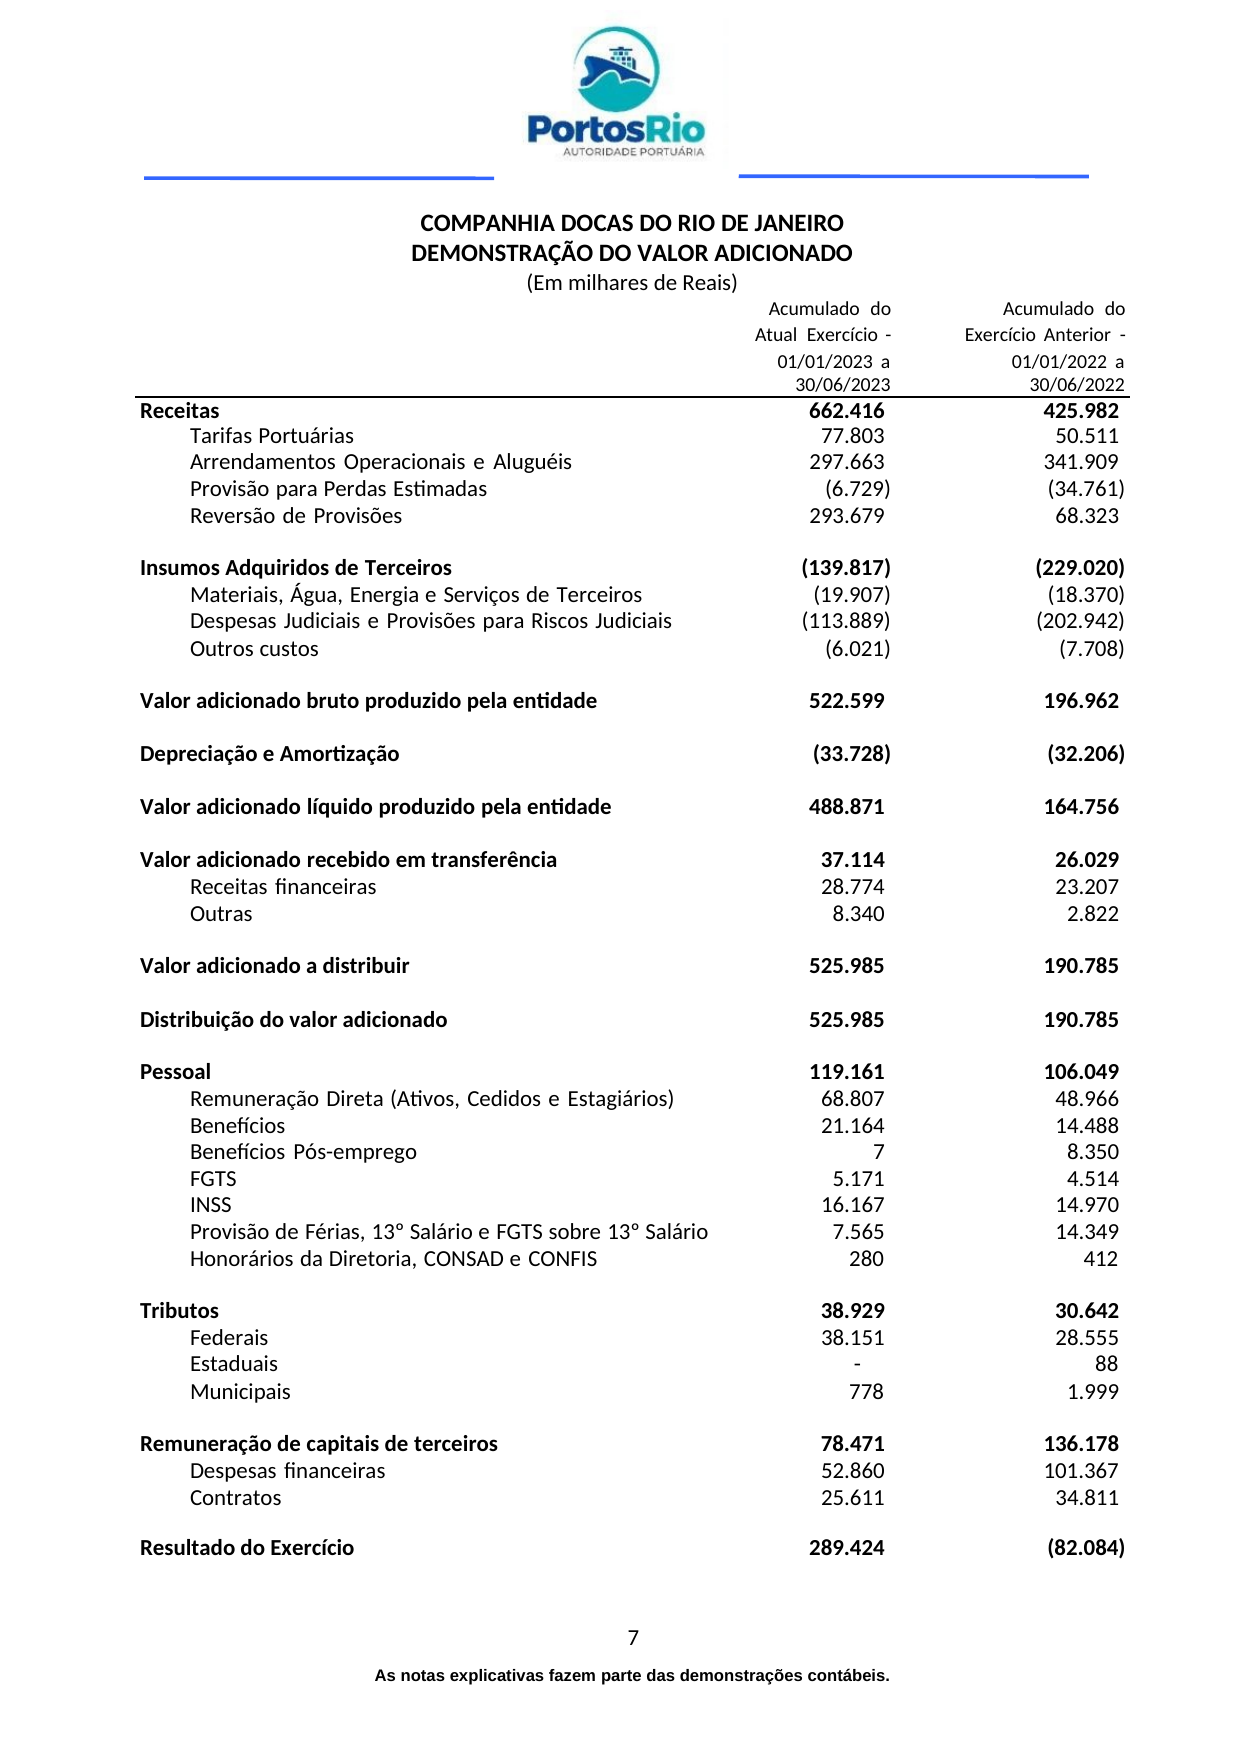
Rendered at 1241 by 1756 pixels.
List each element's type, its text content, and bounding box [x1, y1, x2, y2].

table_cell Valor adicionado a distribuir [135, 941, 732, 994]
table_cell Resultado do Exercício [135, 1525, 732, 1563]
table_cell 38.929 [732, 1286, 927, 1326]
table_cell (113.889) [732, 609, 927, 636]
table_cell Distribuição do valor adicionado [135, 994, 732, 1047]
table_header Acumulado do Exercício Anterior - [927, 299, 1130, 348]
table_cell Materiais, Água, Energia e Serviços de Terceiros [135, 583, 732, 609]
table_cell 88 [927, 1352, 1130, 1379]
table_cell (32.206) [927, 729, 1130, 782]
table_cell 2.822 [927, 901, 1130, 941]
table_cell Remuneração de capitais de terceiros [135, 1419, 732, 1458]
table_cell Despesas Judiciais e Provisões para Riscos Judiciais [135, 609, 732, 636]
table_cell (229.020) [927, 543, 1130, 583]
table_cell 662.416 [732, 398, 927, 423]
table_cell 136.178 [927, 1419, 1130, 1458]
table_cell 68.807 [732, 1087, 927, 1113]
table_cell 8.340 [732, 901, 927, 941]
table_cell 119.161 [732, 1047, 927, 1087]
table_cell 289.424 [732, 1525, 927, 1563]
table_cell 30/06/2023 [732, 373, 927, 396]
table_cell 1.999 [927, 1379, 1130, 1419]
table_cell 28.774 [732, 875, 927, 901]
table_cell Tributos [135, 1286, 732, 1326]
table_cell 28.555 [927, 1326, 1130, 1352]
table_cell (33.728) [732, 729, 927, 782]
table_cell (7.708) [927, 636, 1130, 676]
table_cell 522.599 [732, 676, 927, 729]
table_cell 48.966 [927, 1087, 1130, 1113]
table_cell 7 [732, 1140, 927, 1167]
table_cell 77.803 [732, 424, 927, 450]
table_cell 101.367 [927, 1459, 1130, 1485]
table_cell Honorários da Diretoria, CONSAD e CONFIS [135, 1246, 732, 1286]
table_cell Benefícios Pós-emprego [135, 1140, 732, 1167]
table_cell Valor adicionado líquido produzido pela entidade [135, 782, 732, 835]
table_cell Arrendamentos Operacionais e Aluguéis [135, 450, 732, 477]
table_cell (82.084) [927, 1525, 1130, 1563]
table_cell Provisão de Férias, 13º Salário e FGTS sobre 13º Salário [135, 1220, 732, 1246]
table_cell Federais [135, 1326, 732, 1352]
table_cell 16.167 [732, 1193, 927, 1220]
table_cell 190.785 [927, 941, 1130, 994]
table_cell Valor adicionado bruto produzido pela entidade [135, 676, 732, 729]
table_cell 525.985 [732, 994, 927, 1047]
table_cell - [732, 1352, 927, 1379]
table_cell Provisão para Perdas Estimadas [135, 477, 732, 503]
table_cell 50.511 [927, 424, 1130, 450]
table_cell 34.811 [927, 1485, 1130, 1525]
table_cell 01/01/2023 a [732, 348, 927, 373]
table_cell 37.114 [732, 835, 927, 875]
table_cell Contratos [135, 1485, 732, 1525]
table_cell (139.817) [732, 543, 927, 583]
table_cell 30/06/2022 [927, 373, 1130, 396]
table_cell (6.729) [732, 477, 927, 503]
table_cell 21.164 [732, 1114, 927, 1140]
table_cell 52.860 [732, 1459, 927, 1485]
table_cell 5.171 [732, 1167, 927, 1193]
table_cell 341.909 [927, 450, 1130, 477]
table_cell Insumos Adquiridos de Terceiros [135, 543, 732, 583]
table_cell Depreciação e Amortização [135, 729, 732, 782]
table_cell 14.488 [927, 1114, 1130, 1140]
table_cell INSS [135, 1193, 732, 1220]
table_cell 25.611 [732, 1485, 927, 1525]
table_cell 23.207 [927, 875, 1130, 901]
table_cell 38.151 [732, 1326, 927, 1352]
table_cell 293.679 [732, 503, 927, 543]
table_cell 8.350 [927, 1140, 1130, 1167]
table_cell (6.021) [732, 636, 927, 676]
table_cell 190.785 [927, 994, 1130, 1047]
table_cell 297.663 [732, 450, 927, 477]
table_cell Receitas [135, 398, 732, 423]
table_cell 525.985 [732, 941, 927, 994]
table_cell 14.970 [927, 1193, 1130, 1220]
table_cell (19.907) [732, 583, 927, 609]
table_cell 164.756 [927, 782, 1130, 835]
table_cell Estaduais [135, 1352, 732, 1379]
table_header [135, 299, 732, 396]
table_cell Outras [135, 901, 732, 941]
table_cell (18.370) [927, 583, 1130, 609]
table_cell 26.029 [927, 835, 1130, 875]
table_cell 68.323 [927, 503, 1130, 543]
table_cell Remuneração Direta (Ativos, Cedidos e Estagiários) [135, 1087, 732, 1113]
table_cell 30.642 [927, 1286, 1130, 1326]
table_cell 778 [732, 1379, 927, 1419]
table_cell Reversão de Provisões [135, 503, 732, 543]
table_cell 78.471 [732, 1419, 927, 1458]
table_cell Valor adicionado recebido em transferência [135, 835, 732, 875]
table_cell Benefícios [135, 1114, 732, 1140]
table_header Acumulado do Atual Exercício - [732, 299, 927, 348]
table_cell 425.982 [927, 398, 1130, 423]
table_cell 4.514 [927, 1167, 1130, 1193]
table_cell Pessoal [135, 1047, 732, 1087]
table_cell (202.942) [927, 609, 1130, 636]
table_cell 280 [732, 1246, 927, 1286]
table_cell Outros custos [135, 636, 732, 676]
table_cell Receitas financeiras [135, 875, 732, 901]
table_cell 7.565 [732, 1220, 927, 1246]
table_cell Despesas financeiras [135, 1459, 732, 1485]
table_cell Tarifas Portuárias [135, 424, 732, 450]
table_cell Municipais [135, 1379, 732, 1419]
table_cell 488.871 [732, 782, 927, 835]
table_cell (34.761) [927, 477, 1130, 503]
table_cell 412 [927, 1246, 1130, 1286]
table_cell 106.049 [927, 1047, 1130, 1087]
table_cell 196.962 [927, 676, 1130, 729]
table_cell FGTS [135, 1167, 732, 1193]
table_cell 14.349 [927, 1220, 1130, 1246]
table_cell 01/01/2022 a [927, 348, 1130, 373]
